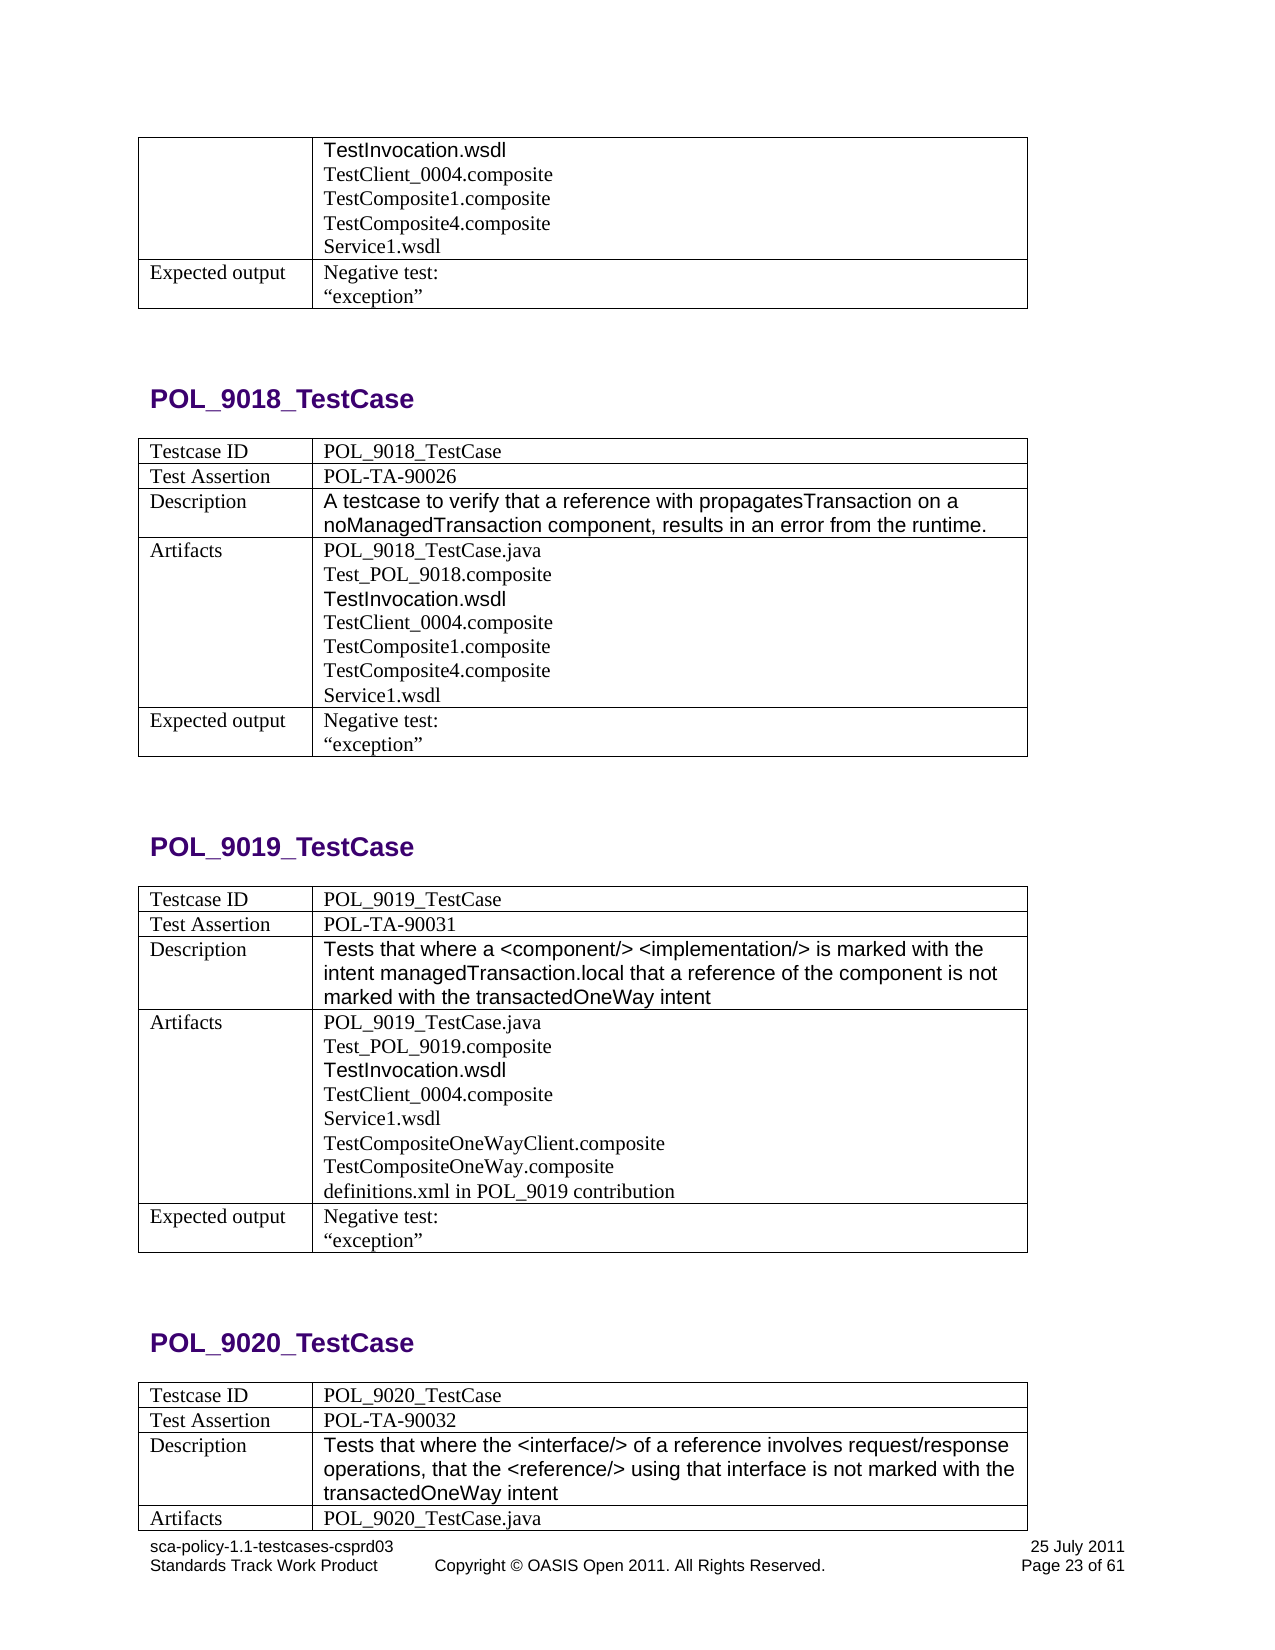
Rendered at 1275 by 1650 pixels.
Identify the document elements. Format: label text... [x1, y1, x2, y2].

table_header POL_9019_TestCase [313, 887, 1027, 911]
table_cell Expected output [139, 708, 312, 756]
table_cell Test Assertion [139, 912, 312, 936]
subtitle POL_9019_TestCase [150, 831, 1125, 862]
table_cell Test Assertion [139, 464, 312, 488]
table_cell Negative test: “exception” [313, 1204, 1027, 1252]
table_cell Description [139, 1433, 312, 1505]
table_header POL_9020_TestCase [313, 1383, 1027, 1407]
table_cell Negative test: “exception” [313, 260, 1027, 308]
table_cell Test Assertion [139, 1408, 312, 1432]
table_cell Expected output [139, 260, 312, 308]
table_header Testcase ID [139, 887, 312, 911]
table_cell POL_9018_TestCase.java Test_POL_9018.composite TestInvocation.wsdl TestClient_0004.composite TestComposite1.composite TestComposite4.composite Service1.wsdl [313, 538, 1027, 707]
table_cell POL_9019_TestCase.java Test_POL_9019.composite TestInvocation.wsdl TestClient_0004.composite Service1.wsdl TestCompositeOneWayClient.composite TestCompositeOneWay.composite definitions.xml in POL_9019 contribution [313, 1010, 1027, 1203]
table_header POL_9018_TestCase [313, 439, 1027, 463]
table_cell Tests that where the <interface/> of a reference involves request/response operations, that the <reference/> using that interface is not marked with the transactedOneWay intent [313, 1433, 1027, 1505]
table_cell POL-TA-90031 [313, 912, 1027, 936]
table_cell POL-TA-90026 [313, 464, 1027, 488]
table_cell [139, 138, 312, 258]
table_cell Description [139, 937, 312, 1009]
table_cell Expected output [139, 1204, 312, 1252]
table_cell Artifacts [139, 538, 312, 707]
table_header Testcase ID [139, 1383, 312, 1407]
table_cell POL-TA-90032 [313, 1408, 1027, 1432]
table_cell TestInvocation.wsdl TestClient_0004.composite TestComposite1.composite TestComposite4.composite Service1.wsdl [313, 138, 1027, 258]
table_cell Description [139, 489, 312, 537]
table_header Testcase ID [139, 439, 312, 463]
subtitle POL_9020_TestCase [150, 1327, 1125, 1358]
table_cell Artifacts [139, 1010, 312, 1203]
subtitle POL_9018_TestCase [150, 383, 1125, 414]
table_cell Artifacts [139, 1506, 312, 1530]
table_cell A testcase to verify that a reference with propagatesTransaction on a noManagedTransaction component, results in an error from the runtime. [313, 489, 1027, 537]
table_cell POL_9020_TestCase.java [313, 1506, 1027, 1530]
table_cell Negative test: “exception” [313, 708, 1027, 756]
table_cell Tests that where a <component/> <implementation/> is marked with the intent managedTransaction.local that a reference of the component is not marked with the transactedOneWay intent [313, 937, 1027, 1009]
